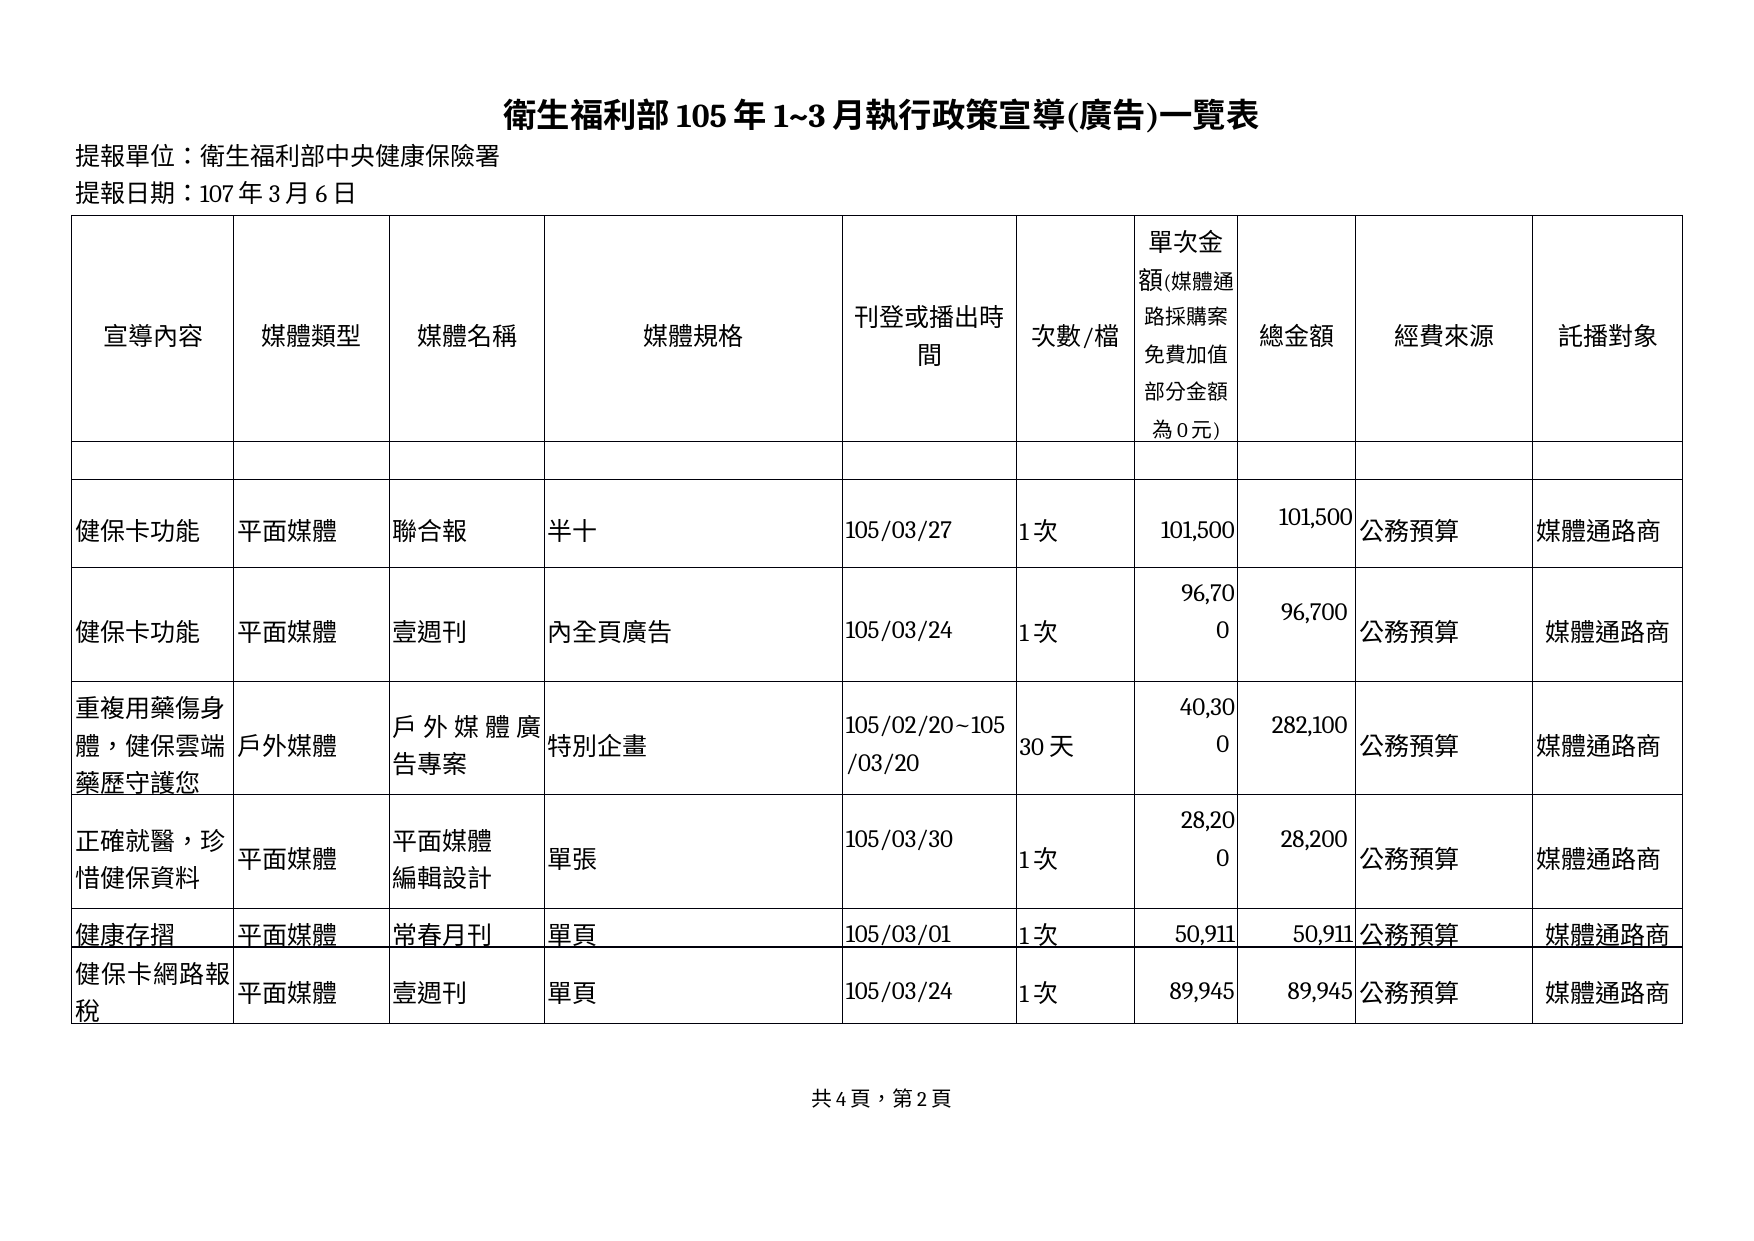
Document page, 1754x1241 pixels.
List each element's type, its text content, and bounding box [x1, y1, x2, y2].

table_cell 公務預算 [1356, 568, 1532, 681]
table_cell [72, 442, 233, 479]
table_cell 105/03/24 [843, 948, 1016, 1022]
table_cell [1356, 442, 1532, 479]
table_cell 平面媒體 [234, 909, 389, 946]
table_cell 105/03/30 [843, 795, 1016, 908]
table_cell 半十 [545, 480, 842, 567]
table_header 單次金額(媒體通路採購案免費加值部分金額為0元) [1135, 216, 1237, 441]
table_cell [545, 442, 842, 479]
table_cell 96,700 [1238, 568, 1355, 681]
table_cell 公務預算 [1356, 948, 1532, 1022]
table_cell 30天 [1017, 682, 1134, 794]
table_cell 公務預算 [1356, 909, 1532, 946]
table_cell [843, 442, 1016, 479]
table_header 媒體名稱 [390, 216, 544, 441]
table_cell 公務預算 [1356, 795, 1532, 908]
table_cell 單張 [545, 795, 842, 908]
table_cell 特別企畫 [545, 682, 842, 794]
table_cell 105/02/20~105/03/20 [843, 682, 1016, 794]
table_cell [1533, 442, 1682, 479]
table_cell 健保卡功能 [72, 568, 233, 681]
table_cell 89,945 [1135, 948, 1237, 1022]
table_header 宣導內容 [72, 216, 233, 441]
table_header 總金額 [1238, 216, 1355, 441]
table_cell 282,100 [1238, 682, 1355, 794]
table_cell 健保卡網路報稅 [72, 948, 233, 1022]
table_cell [1135, 442, 1237, 479]
table_cell 50,911 [1135, 909, 1237, 946]
table_header 刊登或播出時間 [843, 216, 1016, 441]
table_cell 105/03/24 [843, 568, 1016, 681]
table_cell 聯合報 [390, 480, 544, 567]
table_cell 50,911 [1238, 909, 1355, 946]
table_cell [1238, 442, 1355, 479]
table_cell 戶外媒體廣告專案 [390, 682, 544, 794]
table_header 次數/檔 [1017, 216, 1134, 441]
table_cell 1次 [1017, 795, 1134, 908]
table_cell 公務預算 [1356, 682, 1532, 794]
table_header 託播對象 [1533, 216, 1682, 441]
table_cell 105/03/27 [843, 480, 1016, 567]
table_cell 1次 [1017, 948, 1134, 1022]
table_cell 正確就醫，珍惜健保資料 [72, 795, 233, 908]
table_cell 重複用藥傷身體，健保雲端藥歷守護您 [72, 682, 233, 794]
table_cell 28,200 [1238, 795, 1355, 908]
table_cell 媒體通路商 [1533, 682, 1682, 794]
table_cell 101,500 [1238, 480, 1355, 567]
table_cell 96,700 [1135, 568, 1237, 681]
table_cell 戶外媒體 [234, 682, 389, 794]
table_cell 1次 [1017, 568, 1134, 681]
table_cell 40,300 [1135, 682, 1237, 794]
table_cell 媒體通路商 [1533, 909, 1682, 946]
table_cell 壹週刊 [390, 568, 544, 681]
table_cell 平面媒體 [234, 795, 389, 908]
table_header 媒體規格 [545, 216, 842, 441]
table_cell 常春月刊 [390, 909, 544, 946]
table_cell 內全頁廣告 [545, 568, 842, 681]
table_header 經費來源 [1356, 216, 1532, 441]
table_cell 28,200 [1135, 795, 1237, 908]
table_cell [1017, 442, 1134, 479]
table_cell 健康存摺 [72, 909, 233, 946]
table_cell [234, 442, 389, 479]
table_cell 105/03/01 [843, 909, 1016, 946]
table_cell 平面媒體 [234, 948, 389, 1022]
table_cell 單頁 [545, 948, 842, 1022]
table_cell [390, 442, 544, 479]
table_cell 平面媒體 編輯設計 [390, 795, 544, 908]
table_cell 單頁 [545, 909, 842, 946]
table_cell 101,500 [1135, 480, 1237, 567]
table_cell 1次 [1017, 480, 1134, 567]
table_cell 媒體通路商 [1533, 795, 1682, 908]
table_cell 1次 [1017, 909, 1134, 946]
table_header 媒體類型 [234, 216, 389, 441]
table_cell 平面媒體 [234, 568, 389, 681]
table_cell 壹週刊 [390, 948, 544, 1022]
table_cell 89,945 [1238, 948, 1355, 1022]
table_cell 平面媒體 [234, 480, 389, 567]
table_cell 媒體通路商 [1533, 948, 1682, 1022]
table_cell 健保卡功能 [72, 480, 233, 567]
table_cell 媒體通路商 [1533, 480, 1682, 567]
table_cell 公務預算 [1356, 480, 1532, 567]
table_cell 媒體通路商 [1533, 568, 1682, 681]
